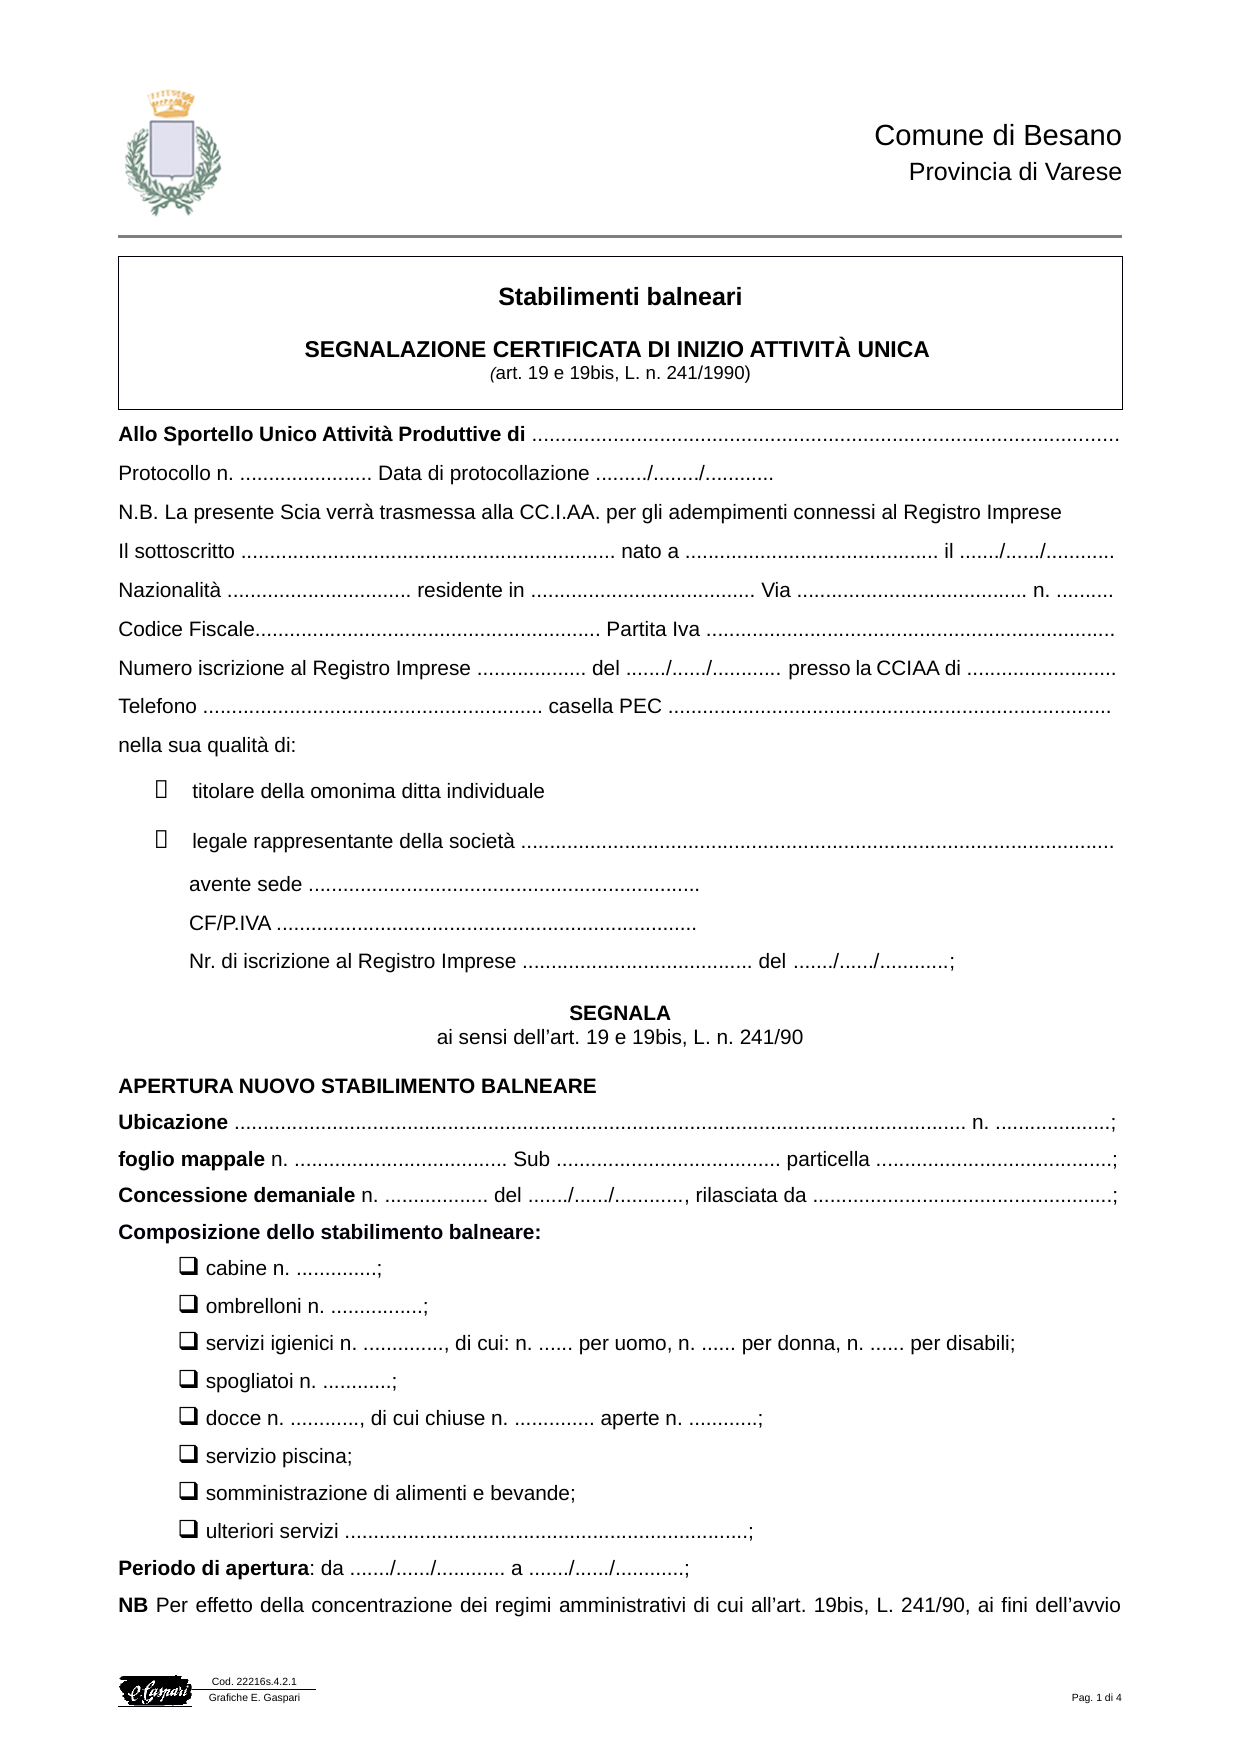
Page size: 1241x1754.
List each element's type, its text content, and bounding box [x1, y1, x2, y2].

text Provincia di Varese [118, 157, 1122, 185]
text Nr. di iscrizione al Registro Imprese ........................................ del ......./....../............; [189, 949, 1122, 973]
text  ulteriori servizi ......................................................................; [177, 1518, 1122, 1543]
text Concessione demaniale n. .................. del ......./....../............, rilasciata da ....................................................; [118, 1183, 1122, 1207]
text  ombrelloni n. ................; [177, 1293, 1122, 1318]
text Codice Fiscale............................................................ Partita Iva ....................................................................... [118, 616, 1122, 640]
text  servizio piscina; [177, 1443, 1122, 1468]
text  docce n. ............, di cui chiuse n. .............. aperte n. ............; [177, 1406, 1122, 1431]
text  cabine n. ..............; [177, 1256, 1122, 1281]
picture [122, 87, 224, 118]
text  servizi igienici n. .............., di cui: n. ...... per uomo, n. ...... per donna, n. ...... per disabili; [177, 1331, 1122, 1356]
text CF/P.IVA ......................................................................... [189, 911, 1122, 934]
text Composizione dello stabilimento balneare: [118, 1219, 1122, 1243]
text Comune di Besano [118, 118, 1122, 152]
text  titolare della omonima ditta individuale [153, 772, 1122, 806]
text foglio mappale n. ..................................... Sub ....................................... particella .........................................; [118, 1147, 1122, 1171]
text Periodo di apertura: da ......./....../............ a ......./....../............; [118, 1556, 1122, 1580]
text Telefono ........................................................... casella PEC ............................................................................. [118, 694, 1122, 718]
table_header Stabilimenti balneari SEGNALAZIONE CERTIFICATA DI INIZIO ATTIVITÀ UNICA (art. 19 e 19bis, L. n. 241/1990) [119, 257, 1122, 409]
text avente sede .................................................................... [189, 872, 1122, 896]
text  spogliatoi n. ............; [177, 1368, 1122, 1393]
picture [118, 1674, 192, 1706]
text Protocollo n. ....................... Data di protocollazione ........./......../............ [118, 461, 1122, 485]
text Ubicazione ............................................................................................................................... n. ....................; [118, 1110, 1122, 1134]
text Numero iscrizione al Registro Imprese ................... del ......./....../............ presso la CCIAA di .......................... [118, 655, 1122, 679]
picture [122, 152, 224, 157]
text SEGNALA [118, 1001, 1122, 1025]
text  legale rappresentante della società ....................................................................................................... [153, 822, 1122, 856]
text ai sensi dell’art. 19 e 19bis, L. n. 241/90 [118, 1025, 1122, 1049]
text Allo Sportello Unico Attività Produttive di [118, 422, 1122, 446]
text  somministrazione di alimenti e bevande; [177, 1481, 1122, 1506]
text Il sottoscritto ................................................................. nato a ............................................ il ......./....../............ [118, 539, 1122, 563]
picture [122, 185, 224, 219]
text NB Per effetto della concentrazione dei regimi amministrativi di cui all’art. 19bis, L. 241/90, ai fini dell’avvio [118, 1592, 1122, 1616]
text N.B. La presente Scia verrà trasmessa alla CC.I.AA. per gli adempimenti connessi al Registro Imprese [118, 500, 1122, 524]
text Nazionalità ................................ residente in ....................................... Via ........................................ n. .......... [118, 578, 1122, 602]
text APERTURA NUOVO STABILIMENTO BALNEARE [118, 1074, 1122, 1098]
text nella sua qualità di: [118, 733, 1122, 757]
